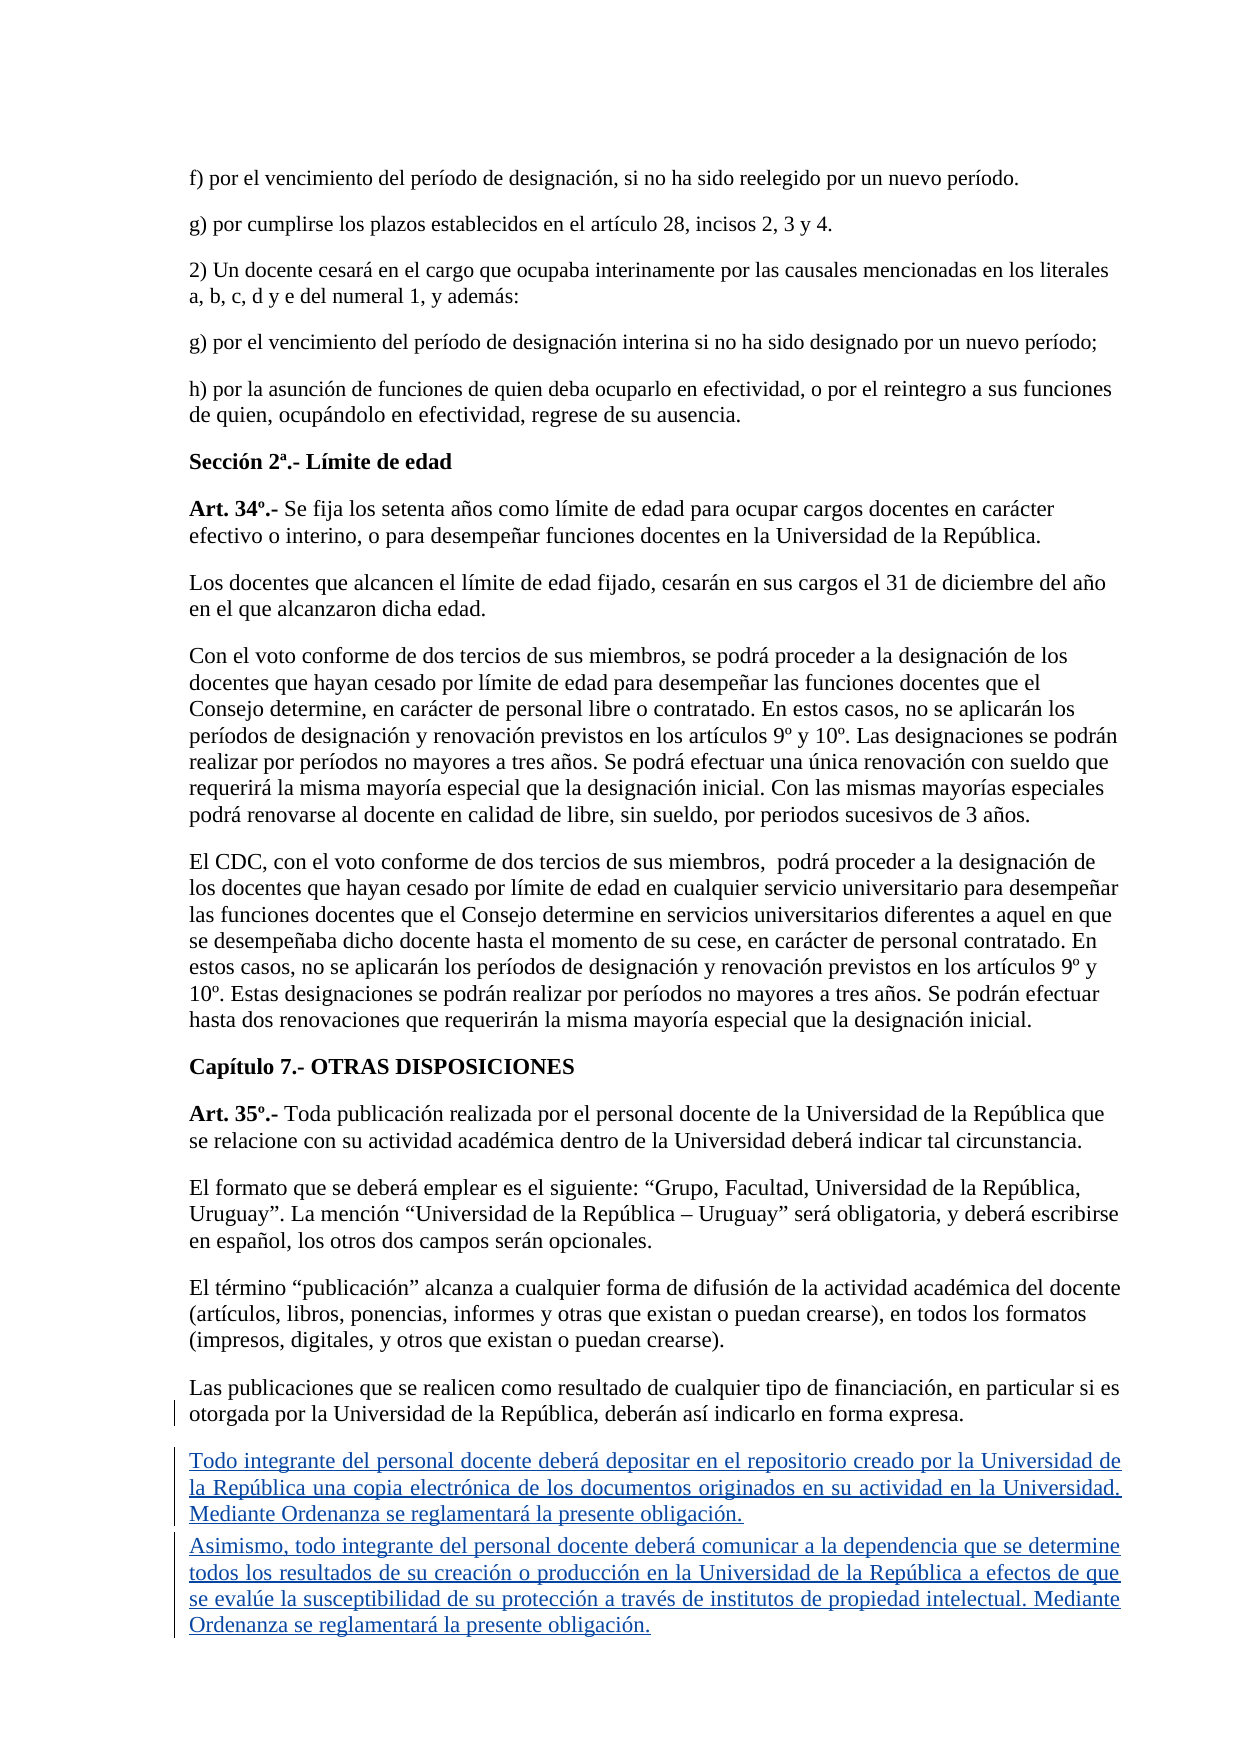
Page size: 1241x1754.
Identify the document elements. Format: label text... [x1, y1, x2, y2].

text El formato que se deberá emplear es el siguiente: “Grupo, Facultad, Universidad de la República, Uruguay”. La mención “Universidad de la República – Uruguay” será obligatoria, y deberá escribirse en español, los otros dos campos serán opcionales. [189, 1174, 1122, 1253]
text g) por cumplirse los plazos establecidos en el artículo 28, incisos 2, 3 y 4. [189, 211, 1122, 237]
text El CDC, con el voto conforme de dos tercios de sus miembros, podrá proceder a la designación de los docentes que hayan cesado por límite de edad en cualquier servicio universitario para desempeñar las funciones docentes que el Consejo determine en servicios universitarios diferentes a aquel en que se desempeñaba dicho docente hasta el momento de su cese, en carácter de personal contratado. En estos casos, no se aplicarán los períodos de designación y renovación previstos en los artículos 9º y 10º. Estas designaciones se podrán realizar por períodos no mayores a tres años. Se podrán efectuar hasta dos renovaciones que requerirán la misma mayoría especial que la designación inicial. [189, 848, 1122, 1032]
text Art. 34º.- Se fija los setenta años como límite de edad para ocupar cargos docentes en carácter efectivo o interino, o para desempeñar funciones docentes en la Universidad de la República. [189, 496, 1122, 548]
text Capítulo 7.- OTRAS DISPOSICIONES [189, 1053, 1122, 1079]
text El término “publicación” alcanza a cualquier forma de difusión de la actividad académica del docente (artículos, libros, ponencias, informes y otras que existan o puedan crearse), en todos los formatos (impresos, digitales, y otros que existan o puedan crearse). [189, 1274, 1122, 1353]
text Sección 2ª.- Límite de edad [189, 448, 1122, 475]
text Mediante Ordenanza se reglamentará la presente obligación. [189, 1498, 1122, 1526]
text g) por el vencimiento del período de designación interina si no ha sido designado por un nuevo período; [189, 329, 1122, 354]
text h) por la asunción de funciones de quien deba ocuparlo en efectividad, o por el reintegro a sus funciones de quien, ocupándolo en efectividad, regrese de su ausencia. [189, 375, 1122, 427]
text Los docentes que alcancen el límite de edad fijado, cesarán en sus cargos el 31 de diciembre del año en el que alcanzaron dicha edad. [189, 569, 1122, 622]
text Todo integrante del personal docente deberá depositar en el repositorio creado por la Universidad de [189, 1447, 1122, 1470]
text f) por el vencimiento del período de designación, si no ha sido reelegido por un nuevo período. [189, 165, 1122, 191]
text la República una copia electrónica de los documentos originados en su actividad en la Universidad. [189, 1471, 1122, 1496]
text Art. 35º.- Toda publicación realizada por el personal docente de la Universidad de la República que se relacione con su actividad académica dentro de la Universidad deberá indicar tal circunstancia. [189, 1100, 1122, 1153]
text Asimismo, todo integrante del personal docente deberá comunicar a la dependencia que se determine todos los resultados de su creación o producción en la Universidad de la República a efectos de que se evalúe la susceptibilidad de su protección a través de institutos de propiedad intelectual. Mediante Ordenanza se reglamentará la presente obligación. [189, 1532, 1122, 1638]
text 2) Un docente cesará en el cargo que ocupaba interinamente por las causales mencionadas en los literales a, b, c, d y e del numeral 1, y además: [189, 257, 1122, 308]
text Con el voto conforme de dos tercios de sus miembros, se podrá proceder a la designación de los docentes que hayan cesado por límite de edad para desempeñar las funciones docentes que el Consejo determine, en carácter de personal libre o contratado. En estos casos, no se aplicarán los períodos de designación y renovación previstos en los artículos 9º y 10º. Las designaciones se podrán realizar por períodos no mayores a tres años. Se podrá efectuar una única renovación con sueldo que requerirá la misma mayoría especial que la designación inicial. Con las mismas mayorías especiales podrá renovarse al docente en calidad de libre, sin sueldo, por periodos sucesivos de 3 años. [189, 643, 1122, 827]
text Las publicaciones que se realicen como resultado de cualquier tipo de financiación, en particular si es otorgada por la Universidad de la República, deberán así indicarlo en forma expresa. [189, 1374, 1122, 1426]
